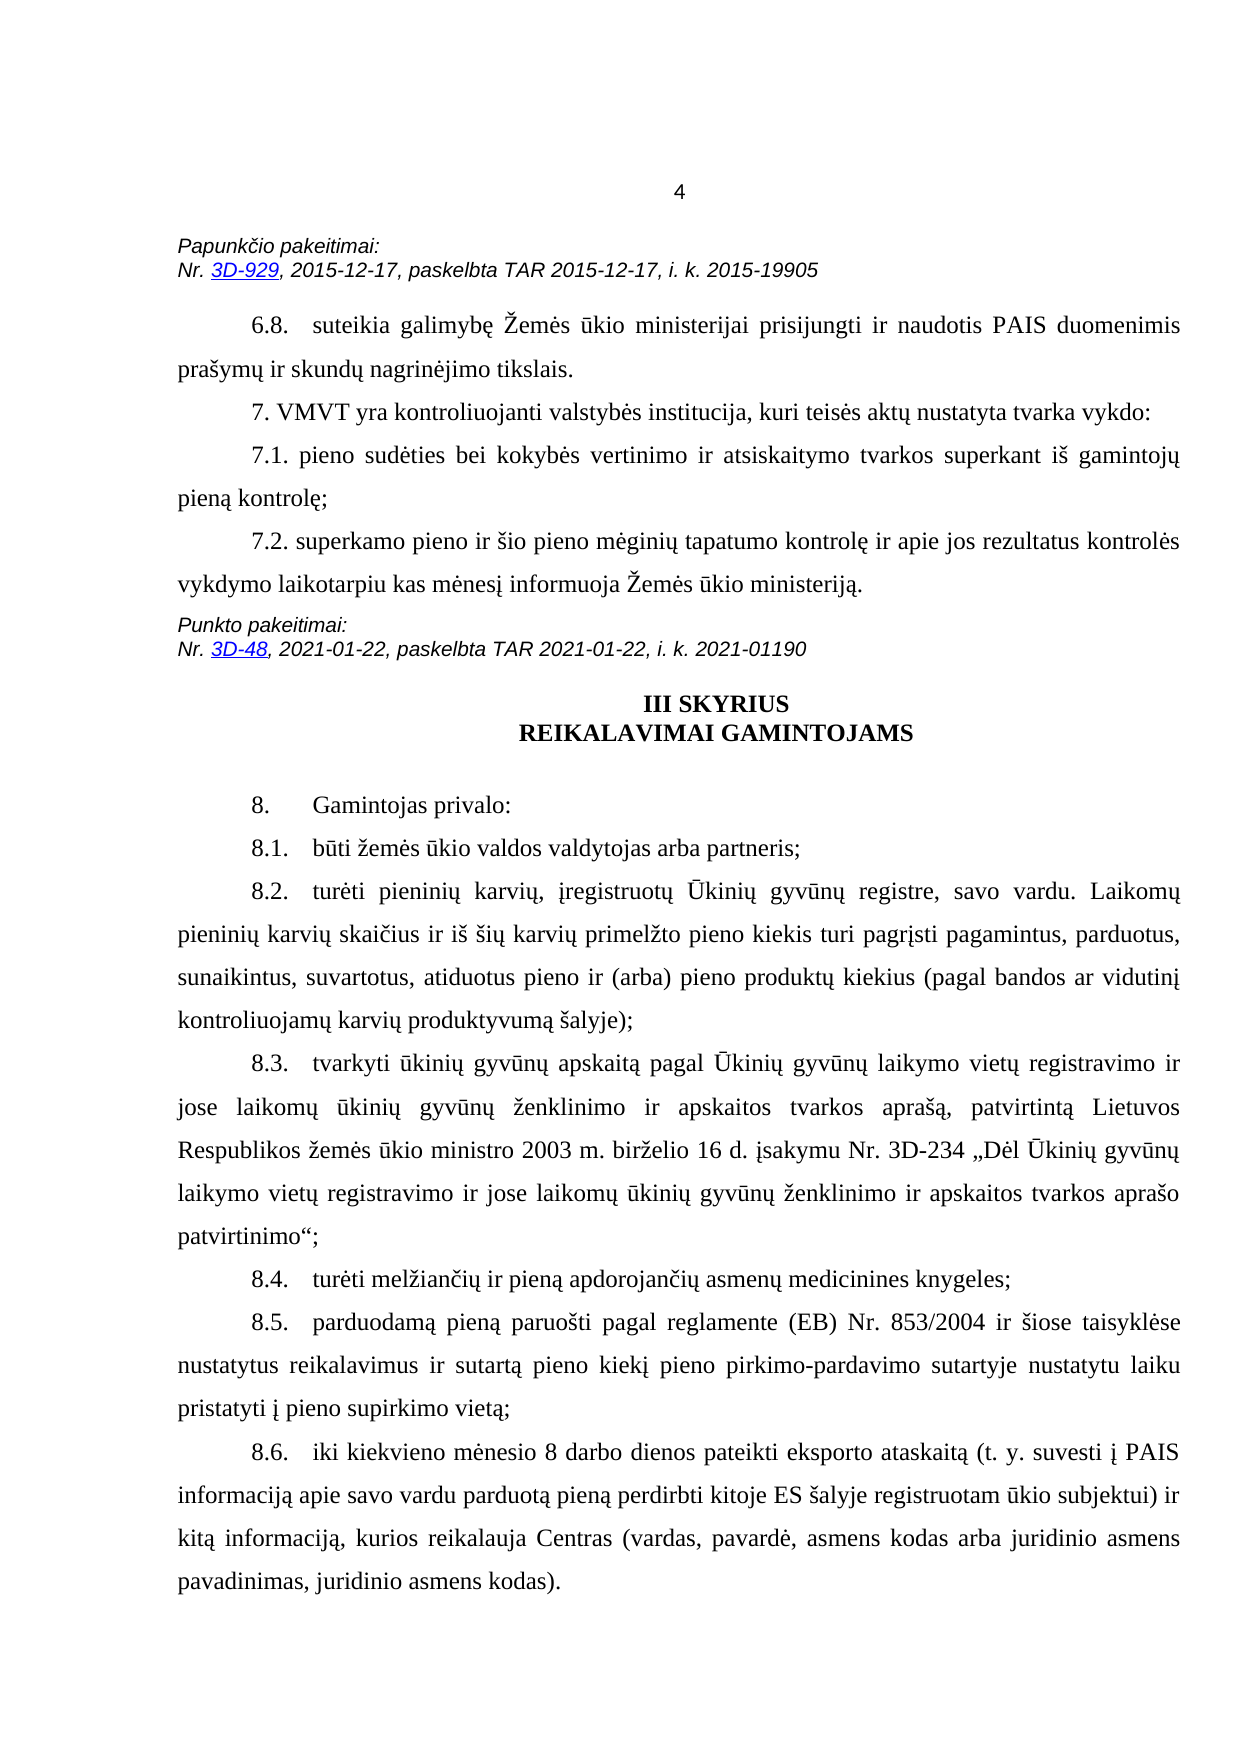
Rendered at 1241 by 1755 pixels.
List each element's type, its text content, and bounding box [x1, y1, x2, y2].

text III SKYRIUS [177, 689, 1181, 718]
text 8.4. turėti melžiančių ir pieną apdorojančių asmenų medicinines knygeles; [177, 1264, 1181, 1293]
text 7. VMVT yra kontroliuojanti valstybės institucija, kuri teisės aktų nustatyta tvarka vykdo: [177, 397, 1181, 426]
text 6.8. suteikia galimybę Žemės ūkio ministerijai prisijungti ir naudotis PAIS duomenimis prašymų ir skundų nagrinėjimo tikslais. [177, 311, 1181, 382]
text 7.2. superkamo pieno ir šio pieno mėginių tapatumo kontrolę ir apie jos rezultatus kontrolės vykdymo laikotarpiu kas mėnesį informuoja Žemės ūkio ministeriją. [177, 526, 1181, 598]
text 7.1. pieno sudėties bei kokybės vertinimo ir atsiskaitymo tvarkos superkant iš gamintojų pieną kontrolę; [177, 440, 1181, 512]
text 8.1. būti žemės ūkio valdos valdytojas arba partneris; [177, 833, 1181, 862]
text 8.5. parduodamą pieną paruošti pagal reglamente (EB) Nr. 853/2004 ir šiose taisyklėse nustatytus reikalavimus ir sutartą pieno kiekį pieno pirkimo-pardavimo sutartyje nustatytu laiku pristatyti į pieno supirkimo vietą; [177, 1307, 1181, 1422]
text 8.2. turėti pieninių karvių, įregistruotų Ūkinių gyvūnų registre, savo vardu. Laikomų pieninių karvių skaičius ir iš šių karvių primelžto pieno kiekis turi pagrįsti pagamintus, parduotus, sunaikintus, suvartotus, atiduotus pieno ir (arba) pieno produktų kiekius (pagal bandos ar vidutinį kontroliuojamų karvių produktyvumą šalyje); [177, 876, 1181, 1034]
text REIKALAVIMAI GAMINTOJAMS [177, 718, 1181, 747]
text Nr. 3D-48, 2021-01-22, paskelbta TAR 2021-01-22, i. k. 2021-01190 [177, 636, 1181, 660]
text 8.6. iki kiekvieno mėnesio 8 darbo dienos pateikti eksporto ataskaitą (t. y. suvesti į PAIS informaciją apie savo vardu parduotą pieną perdirbti kitoje ES šalyje registruotam ūkio subjektui) ir kitą informaciją, kurios reikalauja Centras (vardas, pavardė, asmens kodas arba juridinio asmens pavadinimas, juridinio asmens kodas). [177, 1437, 1181, 1595]
text Papunkčio pakeitimai: [177, 234, 1181, 258]
text 8.3. tvarkyti ūkinių gyvūnų apskaitą pagal Ūkinių gyvūnų laikymo vietų registravimo ir jose laikomų ūkinių gyvūnų ženklinimo ir apskaitos tvarkos aprašą, patvirtintą Lietuvos Respublikos žemės ūkio ministro 2003 m. birželio 16 d. įsakymu Nr. 3D-234 „Dėl Ūkinių gyvūnų laikymo vietų registravimo ir jose laikomų ūkinių gyvūnų ženklinimo ir apskaitos tvarkos aprašo patvirtinimo“; [177, 1048, 1181, 1250]
text Nr. 3D-929, 2015-12-17, paskelbta TAR 2015-12-17, i. k. 2015-19905 [177, 258, 1181, 282]
text 8. Gamintojas privalo: [177, 790, 1181, 818]
text Punkto pakeitimai: [177, 612, 1181, 636]
